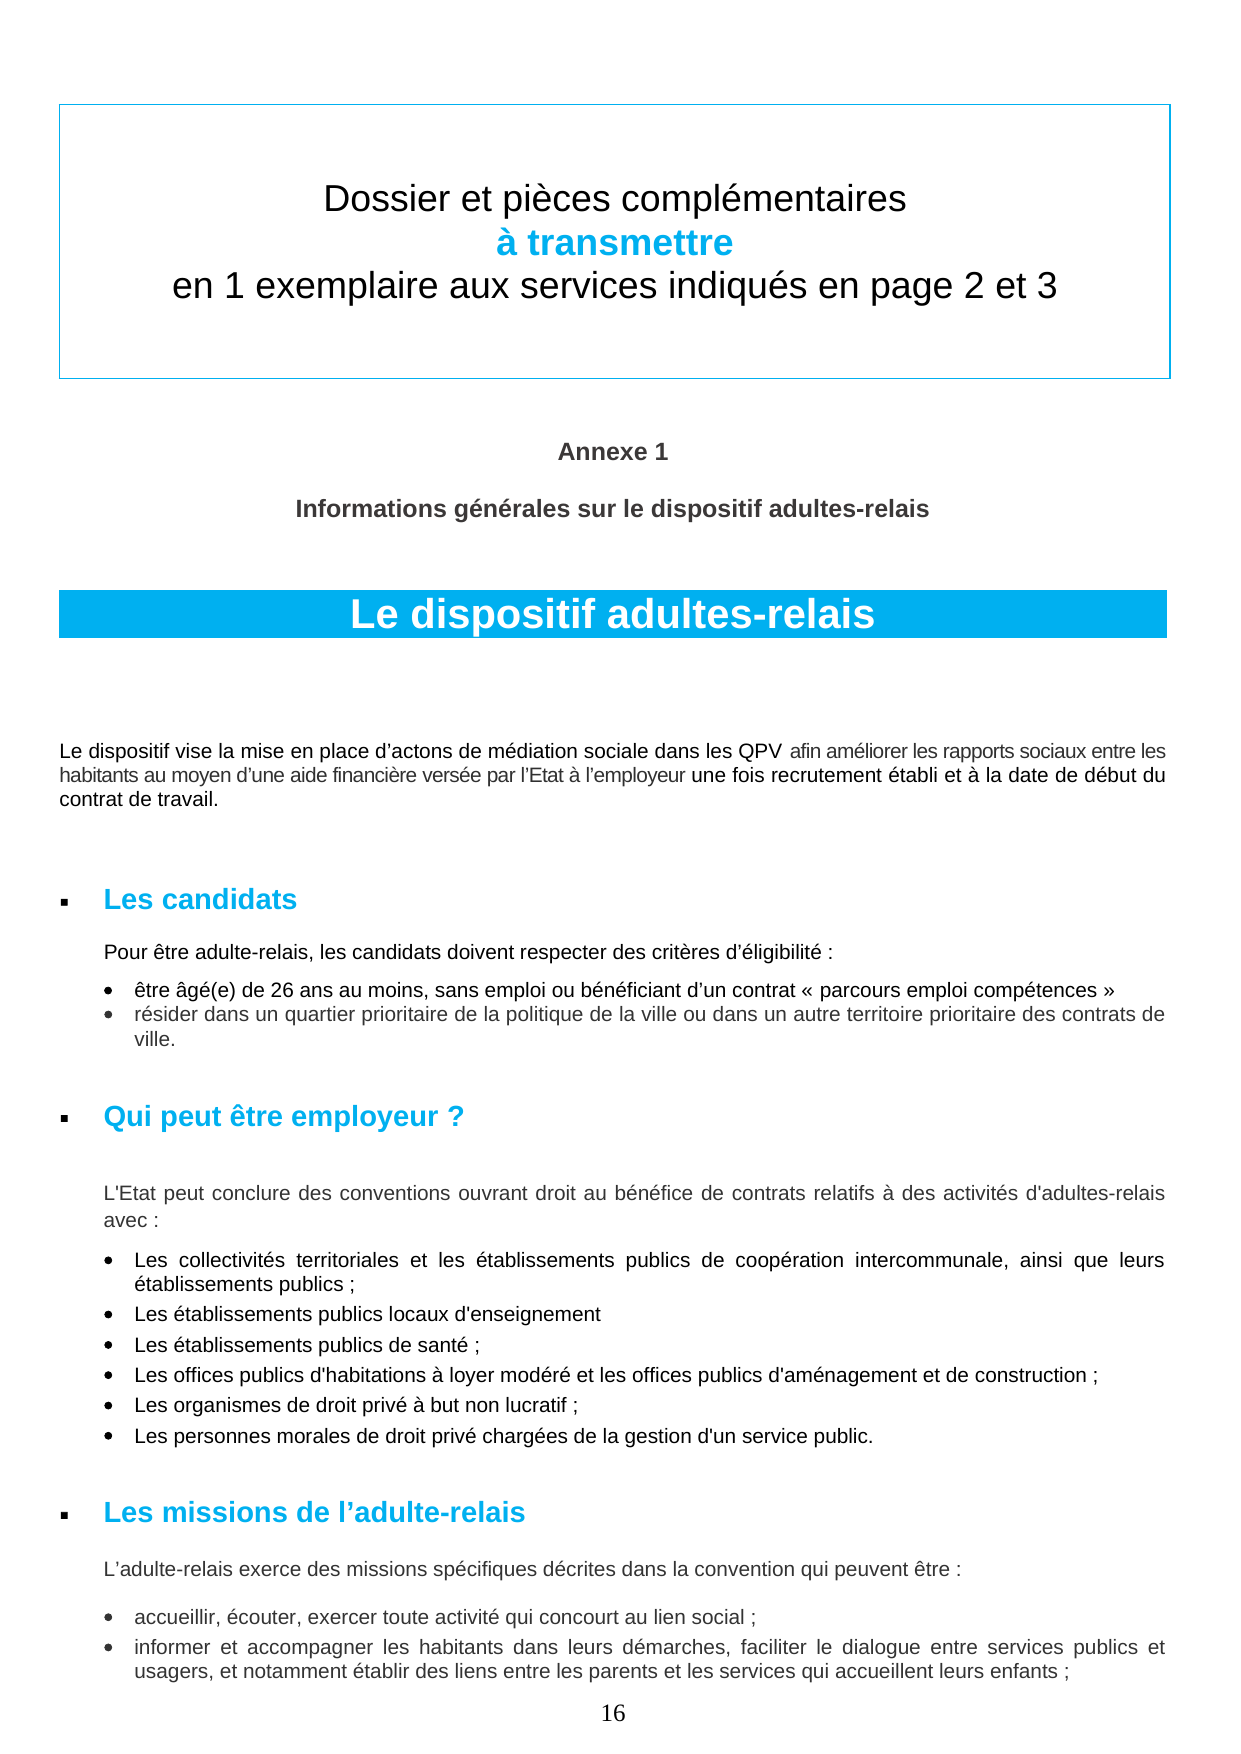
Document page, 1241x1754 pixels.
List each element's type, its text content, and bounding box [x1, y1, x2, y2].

list Les établissements publics locaux d'enseignement [104, 1302, 1167, 1326]
list Les candidats [59, 882, 1167, 916]
text Le dispositif vise la mise en place d’actons de médiation sociale dans les QPV afin améliorer les rapports sociaux entre les habitants au moyen d’une aide financière versée par l’Etat à l’employeur une fois recrutement établi et à la date de début du contrat de travail. [59, 739, 1167, 811]
list Les offices publics d'habitations à loyer modéré et les offices publics d'aménagement et de construction ; [104, 1363, 1167, 1387]
list Les missions de l’adulte-relais [59, 1496, 1167, 1529]
text Le dispositif adultes-relais [59, 590, 1167, 638]
list L’adulte-relais exerce des missions spécifiques décrites dans la convention qui peuvent être : [103, 1529, 1167, 1581]
list accueillir, écouter, exercer toute activité qui concourt au lien social ; [104, 1605, 1167, 1629]
table_header Dossier et pièces complémentaires à transmettre en 1 exemplaire aux services indiqués en page 2 et 3 [60, 105, 1169, 378]
list informer et accompagner les habitants dans leurs démarches, faciliter le dialogue entre services publics et usagers, et notamment établir des liens entre les parents et les services qui accueillent leurs enfants ; [104, 1635, 1167, 1683]
list Qui peut être employeur ? [59, 1099, 1167, 1132]
list Les organismes de droit privé à but non lucratif ; [104, 1393, 1167, 1417]
text Annexe 1 [59, 436, 1167, 465]
list Les collectivités territoriales et les établissements publics de coopération intercommunale, ainsi que leurs établissements publics ; [104, 1248, 1167, 1296]
list résider dans un quartier prioritaire de la politique de la ville ou dans un autre territoire prioritaire des contrats de ville. [104, 1002, 1167, 1050]
list être âgé(e) de 26 ans au moins, sans emploi ou bénéficiant d’un contrat « parcours emploi compétences » [104, 978, 1167, 1002]
list Les établissements publics de santé ; [104, 1333, 1167, 1357]
text Pour être adulte-relais, les candidats doivent respecter des critères d’éligibilité : [103, 940, 1167, 964]
list L'Etat peut conclure des conventions ouvrant droit au bénéfice de contrats relatifs à des activités d'adultes-relais avec : [103, 1181, 1167, 1232]
text Informations générales sur le dispositif adultes-relais [59, 494, 1167, 523]
list Les personnes morales de droit privé chargées de la gestion d'un service public. [104, 1423, 1167, 1448]
